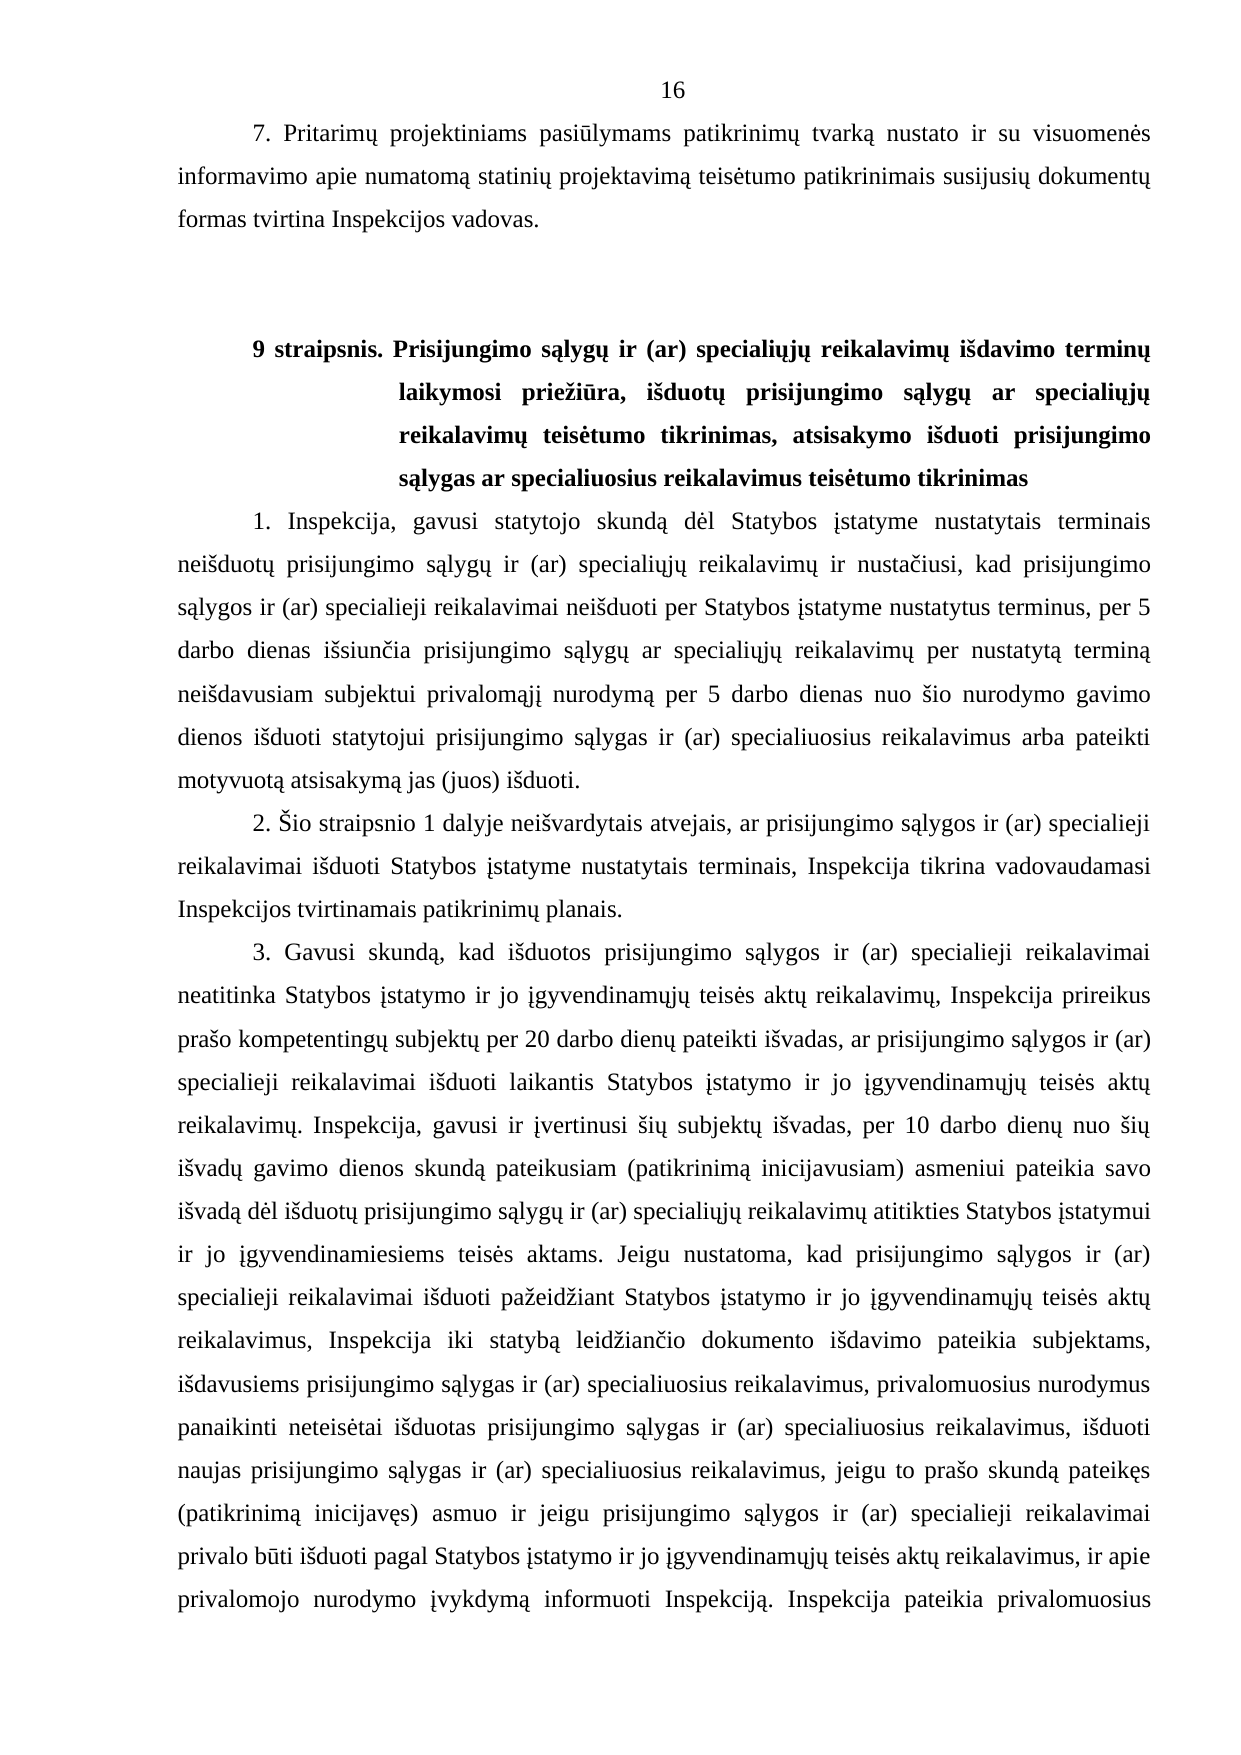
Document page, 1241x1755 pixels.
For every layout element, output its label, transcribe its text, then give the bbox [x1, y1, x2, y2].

text 3. Gavusi skundą, kad išduotos prisijungimo sąlygos ir (ar) specialieji reikalavimai neatitinka Statybos įstatymo ir jo įgyvendinamųjų teisės aktų reikalavimų, Inspekcija prireikus prašo kompetentingų subjektų per 20 darbo dienų pateikti išvadas, ar prisijungimo sąlygos ir (ar) specialieji reikalavimai išduoti laikantis Statybos įstatymo ir jo įgyvendinamųjų teisės aktų reikalavimų. Inspekcija, gavusi ir įvertinusi šių subjektų išvadas, per 10 darbo dienų nuo šių išvadų gavimo dienos skundą pateikusiam (patikrinimą inicijavusiam) asmeniui pateikia savo išvadą dėl išduotų prisijungimo sąlygų ir (ar) specialiųjų reikalavimų atitikties Statybos įstatymui ir jo įgyvendinamiesiems teisės aktams. Jeigu nustatoma, kad prisijungimo sąlygos ir (ar) specialieji reikalavimai išduoti pažeidžiant Statybos įstatymo ir jo įgyvendinamųjų teisės aktų reikalavimus, Inspekcija iki statybą leidžiančio dokumento išdavimo pateikia subjektams, išdavusiems prisijungimo sąlygas ir (ar) specialiuosius reikalavimus, privalomuosius nurodymus panaikinti neteisėtai išduotas prisijungimo sąlygas ir (ar) specialiuosius reikalavimus, išduoti naujas prisijungimo sąlygas ir (ar) specialiuosius reikalavimus, jeigu to prašo skundą pateikęs (patikrinimą inicijavęs) asmuo ir jeigu prisijungimo sąlygos ir (ar) specialieji reikalavimai privalo būti išduoti pagal Statybos įstatymo ir jo įgyvendinamųjų teisės aktų reikalavimus, ir apie privalomojo nurodymo įvykdymą informuoti Inspekciją. Inspekcija pateikia privalomuosius [177, 937, 1152, 1613]
text 9 straipsnis. Prisijungimo sąlygų ir (ar) specialiųjų reikalavimų išdavimo terminų laikymosi priežiūra, išduotų prisijungimo sąlygų ar specialiųjų reikalavimų teisėtumo tikrinimas, atsisakymo išduoti prisijungimo sąlygas ar specialiuosius reikalavimus teisėtumo tikrinimas [252, 334, 1152, 492]
text 7. Pritarimų projektiniams pasiūlymams patikrinimų tvarką nustato ir su visuomenės informavimo apie numatomą statinių projektavimą teisėtumo patikrinimais susijusių dokumentų formas tvirtina Inspekcijos vadovas. [177, 118, 1152, 233]
text 2. Šio straipsnio 1 dalyje neišvardytais atvejais, ar prisijungimo sąlygos ir (ar) specialieji reikalavimai išduoti Statybos įstatyme nustatytais terminais, Inspekcija tikrina vadovaudamasi Inspekcijos tvirtinamais patikrinimų planais. [177, 808, 1152, 923]
text 1. Inspekcija, gavusi statytojo skundą dėl Statybos įstatyme nustatytais terminais neišduotų prisijungimo sąlygų ir (ar) specialiųjų reikalavimų ir nustačiusi, kad prisijungimo sąlygos ir (ar) specialieji reikalavimai neišduoti per Statybos įstatyme nustatytus terminus, per 5 darbo dienas išsiunčia prisijungimo sąlygų ar specialiųjų reikalavimų per nustatytą terminą neišdavusiam subjektui privalomąjį nurodymą per 5 darbo dienas nuo šio nurodymo gavimo dienos išduoti statytojui prisijungimo sąlygas ir (ar) specialiuosius reikalavimus arba pateikti motyvuotą atsisakymą jas (juos) išduoti. [177, 506, 1152, 794]
